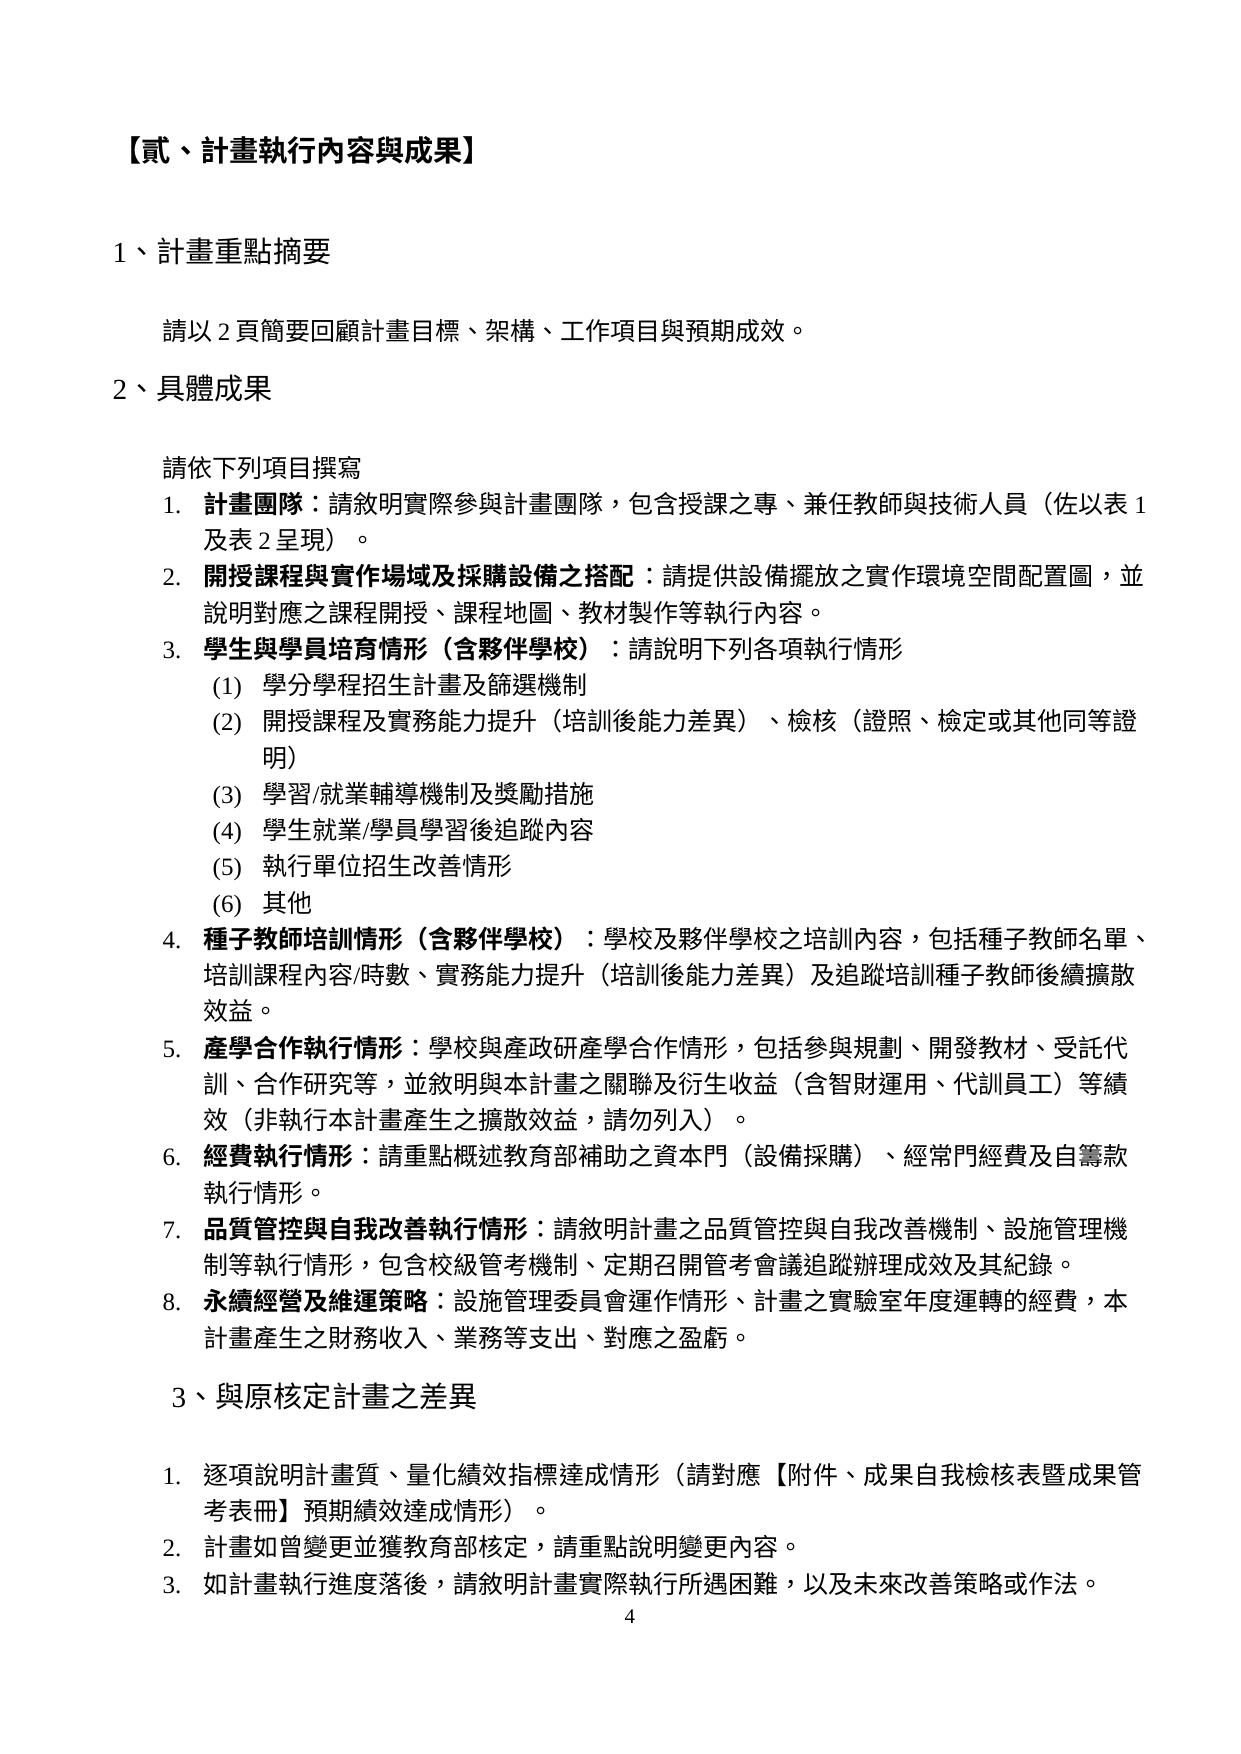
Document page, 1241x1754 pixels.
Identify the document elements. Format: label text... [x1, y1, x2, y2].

list 學習/就業輔導機制及獎勵措施 [212, 774, 1147, 811]
list 產學合作執行情形：學校與產政研產學合作情形，包括參與規劃、開發教材、受託代訓、合作研究等，並敘明與本計畫之關聯及衍生收益（含智財運用、代訓員工）等績效（非執行本計畫產生之擴散效益，請勿列入）。 [162, 1028, 1147, 1137]
list 永續經營及維運策略：設施管理委員會運作情形、計畫之實驗室年度運轉的經費，本計畫產生之財務收入、業務等支出、對應之盈虧。 [162, 1282, 1147, 1354]
list 學生與學員培育情形（含夥伴學校）：請說明下列各項執行情形 [162, 629, 1147, 666]
list 與原核定計畫之差異 [171, 1373, 1147, 1415]
list 經費執行情形：請重點概述教育部補助之資本門（設備採購）、經常門經費及自籌款執行情形。 [162, 1137, 1147, 1209]
list 學分學程招生計畫及篩選機制 [212, 666, 1147, 702]
list 品質管控與自我改善執行情形：請敘明計畫之品質管控與自我改善機制、設施管理機制等執行情形，包含校級管考機制、定期召開管考會議追蹤辦理成效及其紀錄。 [162, 1209, 1147, 1282]
list 執行單位招生改善情形 [212, 847, 1147, 883]
list 如計畫執行進度落後，請敘明計畫實際執行所遇困難，以及未來改善策略或作法。 [162, 1564, 1147, 1600]
list 計畫重點摘要 [112, 229, 1147, 271]
subtitle 【貳、計畫執行內容與成果】 [112, 128, 1147, 170]
text 請依下列項目撰寫 [112, 448, 1147, 484]
text 請以2頁簡要回顧計畫目標、架構、工作項目與預期成效。 [112, 311, 1147, 347]
list 逐項說明計畫質、量化績效指標達成情形（請對應【附件、成果自我檢核表暨成果管考表冊】預期績效達成情形）。 [162, 1455, 1147, 1528]
list 開授課程與實作場域及採購設備之搭配：請提供設備擺放之實作環境空間配置圖，並說明對應之課程開授、課程地圖、教材製作等執行內容。 [162, 557, 1147, 629]
list 計畫如曾變更並獲教育部核定，請重點說明變更內容。 [162, 1528, 1147, 1564]
list 種子教師培訓情形（含夥伴學校）：學校及夥伴學校之培訓內容，包括種子教師名單、培訓課程內容/時數、實務能力提升（培訓後能力差異）及追蹤培訓種子教師後續擴散效益。 [162, 919, 1147, 1028]
list 其他 [212, 883, 1147, 919]
list 學生就業/學員學習後追蹤內容 [212, 811, 1147, 847]
list 開授課程及實務能力提升（培訓後能力差異）、檢核（證照、檢定或其他同等證明） [212, 702, 1147, 774]
list 計畫團隊：請敘明實際參與計畫團隊，包含授課之專、兼任教師與技術人員（佐以表1及表2呈現）。 [162, 484, 1147, 557]
list 具體成果 [112, 366, 1147, 408]
